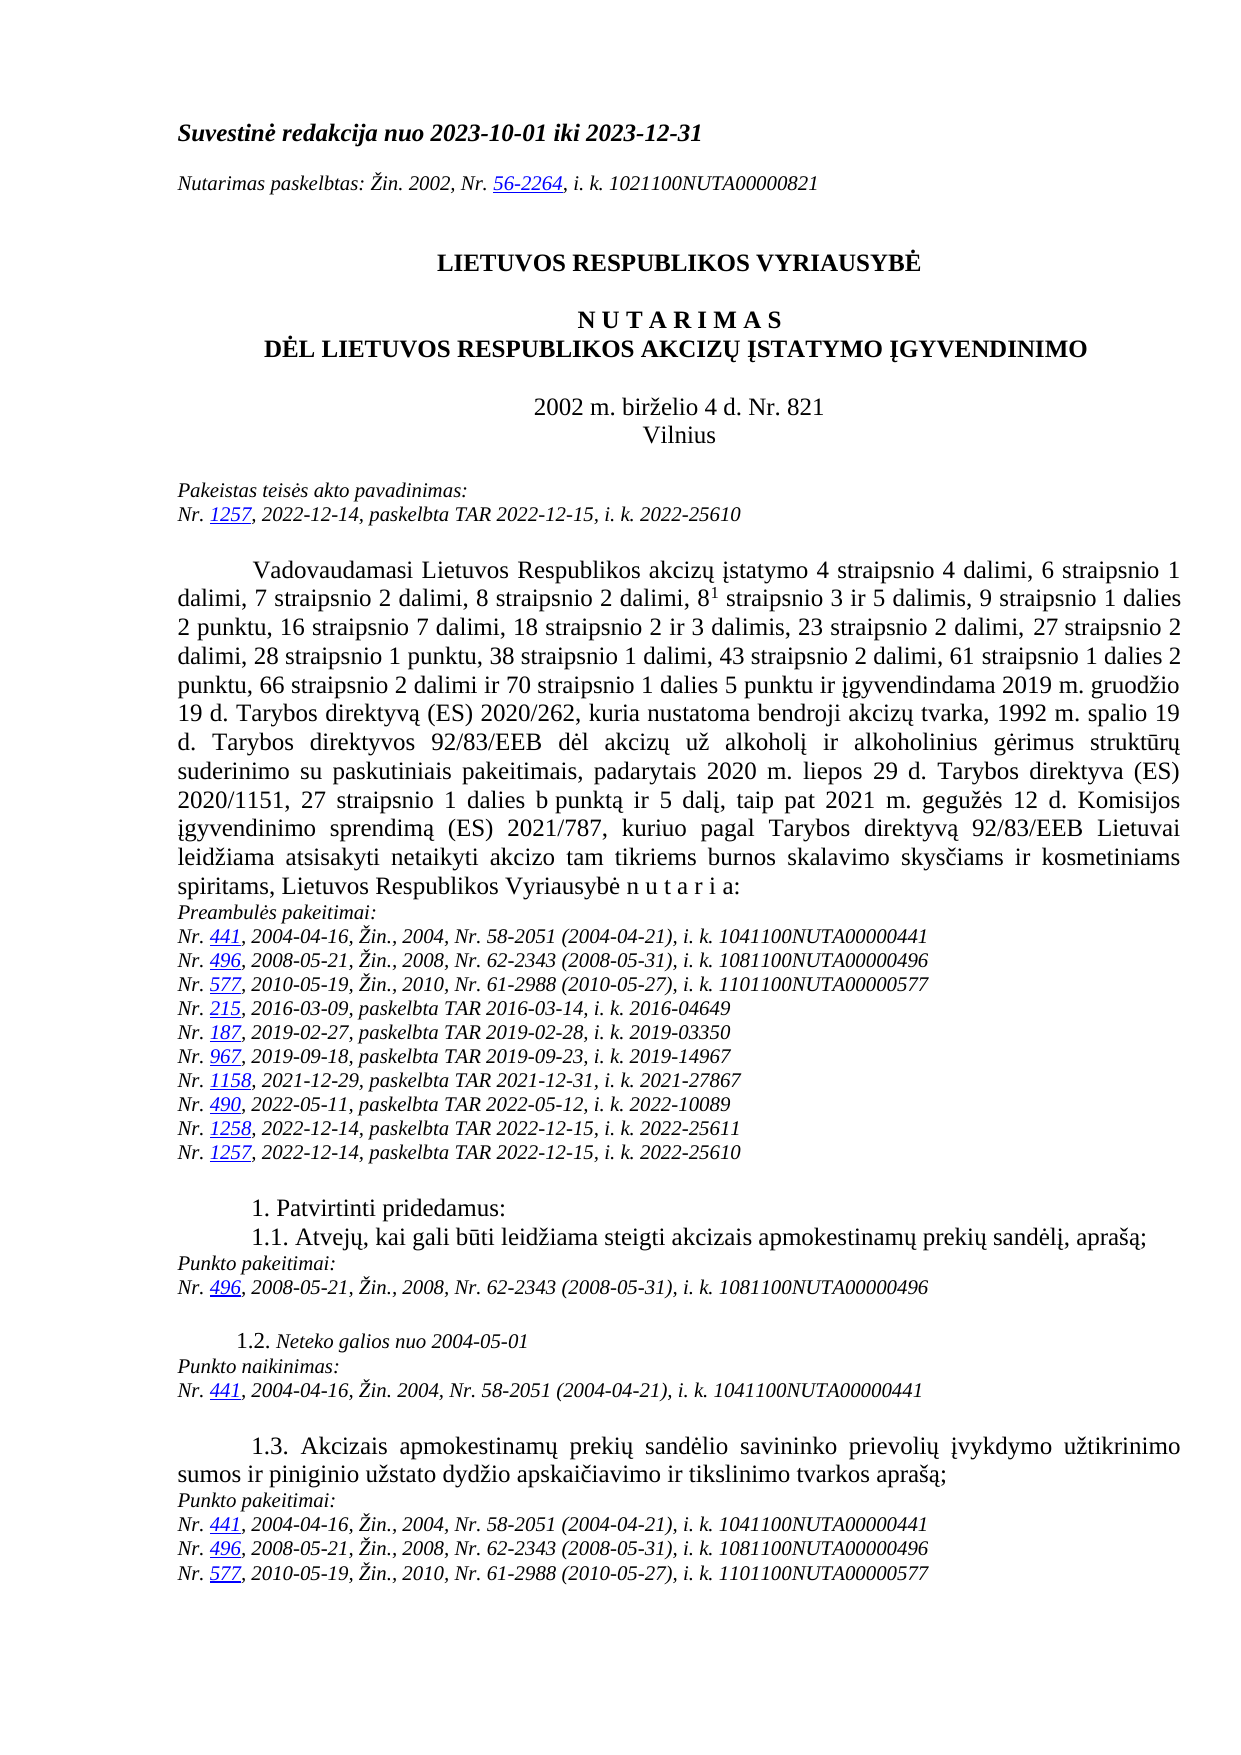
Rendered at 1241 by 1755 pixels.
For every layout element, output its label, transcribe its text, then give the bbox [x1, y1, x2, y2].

text Nr. 496, 2008-05-21, Žin., 2008, Nr. 62-2343 (2008-05-31), i. k. 1081100NUTA00000496 [177, 1275, 1181, 1299]
text Nr. 496, 2008-05-21, Žin., 2008, Nr. 62-2343 (2008-05-31), i. k. 1081100NUTA00000496 [177, 1536, 1181, 1560]
text Nr. 1257, 2022-12-14, paskelbta TAR 2022-12-15, i. k. 2022-25610 [177, 1140, 1181, 1164]
text Vadovaudamasi Lietuvos Respublikos akcizų įstatymo 4 straipsnio 4 dalimi, 6 straipsnio 1 dalimi, 7 straipsnio 2 dalimi, 8 straipsnio 2 dalimi, 81 straipsnio 3 ir 5 dalimis, 9 straipsnio 1 dalies 2 punktu, 16 straipsnio 7 dalimi, 18 straipsnio 2 ir 3 dalimis, 23 straipsnio 2 dalimi, 27 straipsnio 2 dalimi, 28 straipsnio 1 punktu, 38 straipsnio 1 dalimi, 43 straipsnio 2 dalimi, 61 straipsnio 1 dalies 2 punktu, 66 straipsnio 2 dalimi ir 70 straipsnio 1 dalies 5 punktu ir įgyvendindama 2019 m. gruodžio 19 d. Tarybos direktyvą (ES) 2020/262, kuria nustatoma bendroji akcizų tvarka, 1992 m. spalio 19 d. Tarybos direktyvos 92/83/EEB dėl akcizų už alkoholį ir alkoholinius gėrimus struktūrų suderinimo su paskutiniais pakeitimais, padarytais 2020 m. liepos 29 d. Tarybos direktyva (ES) 2020/1151, 27 straipsnio 1 dalies b punktą ir 5 dalį, taip pat 2021 m. gegužės 12 d. Komisijos įgyvendinimo sprendimą (ES) 2021/787, kuriuo pagal Tarybos direktyvą 92/83/EEB Lietuvai leidžiama atsisakyti netaikyti akcizo tam tikriems burnos skalavimo skysčiams ir kosmetiniams spiritams, Lietuvos Respublikos Vyriausybė nutaria: [177, 555, 1181, 900]
text Nr. 1258, 2022-12-14, paskelbta TAR 2022-12-15, i. k. 2022-25611 [177, 1116, 1181, 1140]
text Nr. 215, 2016-03-09, paskelbta TAR 2016-03-14, i. k. 2016-04649 [177, 996, 1181, 1020]
text Nr. 1257, 2022-12-14, paskelbta TAR 2022-12-15, i. k. 2022-25610 [177, 502, 1181, 526]
text Pakeistas teisės akto pavadinimas: [177, 478, 1181, 502]
text Nr. 441, 2004-04-16, Žin., 2004, Nr. 58-2051 (2004-04-21), i. k. 1041100NUTA00000441 [177, 924, 1181, 948]
text Punkto pakeitimai: [177, 1251, 1181, 1275]
text Vilnius [177, 420, 1181, 449]
text Nr. 187, 2019-02-27, paskelbta TAR 2019-02-28, i. k. 2019-03350 [177, 1020, 1181, 1044]
text LIETUVOS RESPUBLIKOS VYRIAUSYBĖ [177, 248, 1181, 277]
text 1.1. Atvejų, kai gali būti leidžiama steigti akcizais apmokestinamų prekių sandėlį, aprašą; [177, 1222, 1181, 1251]
text 2002 m. birželio 4 d. Nr. 821 [177, 392, 1181, 420]
text Nr. 577, 2010-05-19, Žin., 2010, Nr. 61-2988 (2010-05-27), i. k. 1101100NUTA00000577 [177, 1560, 1181, 1584]
text Punkto pakeitimai: [177, 1488, 1181, 1512]
text 1. Patvirtinti pridedamus: [177, 1193, 1181, 1222]
text 1.3. akcizais apmokestinamų prekių sandėlio savininko prievolių įvykdymo užtikrinimo sumos ir piniginio užstato dydžio apskaičiavimo ir tikslinimo tvarkos aprašą; [177, 1431, 1181, 1488]
text Nr. 496, 2008-05-21, Žin., 2008, Nr. 62-2343 (2008-05-31), i. k. 1081100NUTA00000496 [177, 948, 1181, 972]
text Nr. 441, 2004-04-16, Žin. 2004, Nr. 58-2051 (2004-04-21), i. k. 1041100NUTA00000441 [177, 1378, 1181, 1402]
text Nutarimas paskelbtas: Žin. 2002, Nr. 56-2264, i. k. 1021100NUTA00000821 [177, 171, 1181, 195]
text Nr. 441, 2004-04-16, Žin., 2004, Nr. 58-2051 (2004-04-21), i. k. 1041100NUTA00000441 [177, 1512, 1181, 1536]
text Nr. 967, 2019-09-18, paskelbta TAR 2019-09-23, i. k. 2019-14967 [177, 1044, 1181, 1068]
text DĖL LIETUVOS RESPUBLIKOS AKCIZŲ ĮSTATYMO ĮGYVENDINIMO [177, 334, 1181, 363]
text Punkto naikinimas: [177, 1354, 1181, 1378]
text 1.2. Neteko galios nuo 2004-05-01 [177, 1327, 1181, 1354]
text N U T A R I M A S [177, 305, 1181, 334]
text Preambulės pakeitimai: [177, 900, 1181, 924]
text Nr. 577, 2010-05-19, Žin., 2010, Nr. 61-2988 (2010-05-27), i. k. 1101100NUTA00000577 [177, 972, 1181, 996]
text Suvestinė redakcija nuo 2023-10-01 iki 2023-12-31 [177, 118, 1181, 147]
text Nr. 490, 2022-05-11, paskelbta TAR 2022-05-12, i. k. 2022-10089 [177, 1092, 1181, 1116]
text Nr. 1158, 2021-12-29, paskelbta TAR 2021-12-31, i. k. 2021-27867 [177, 1068, 1181, 1092]
